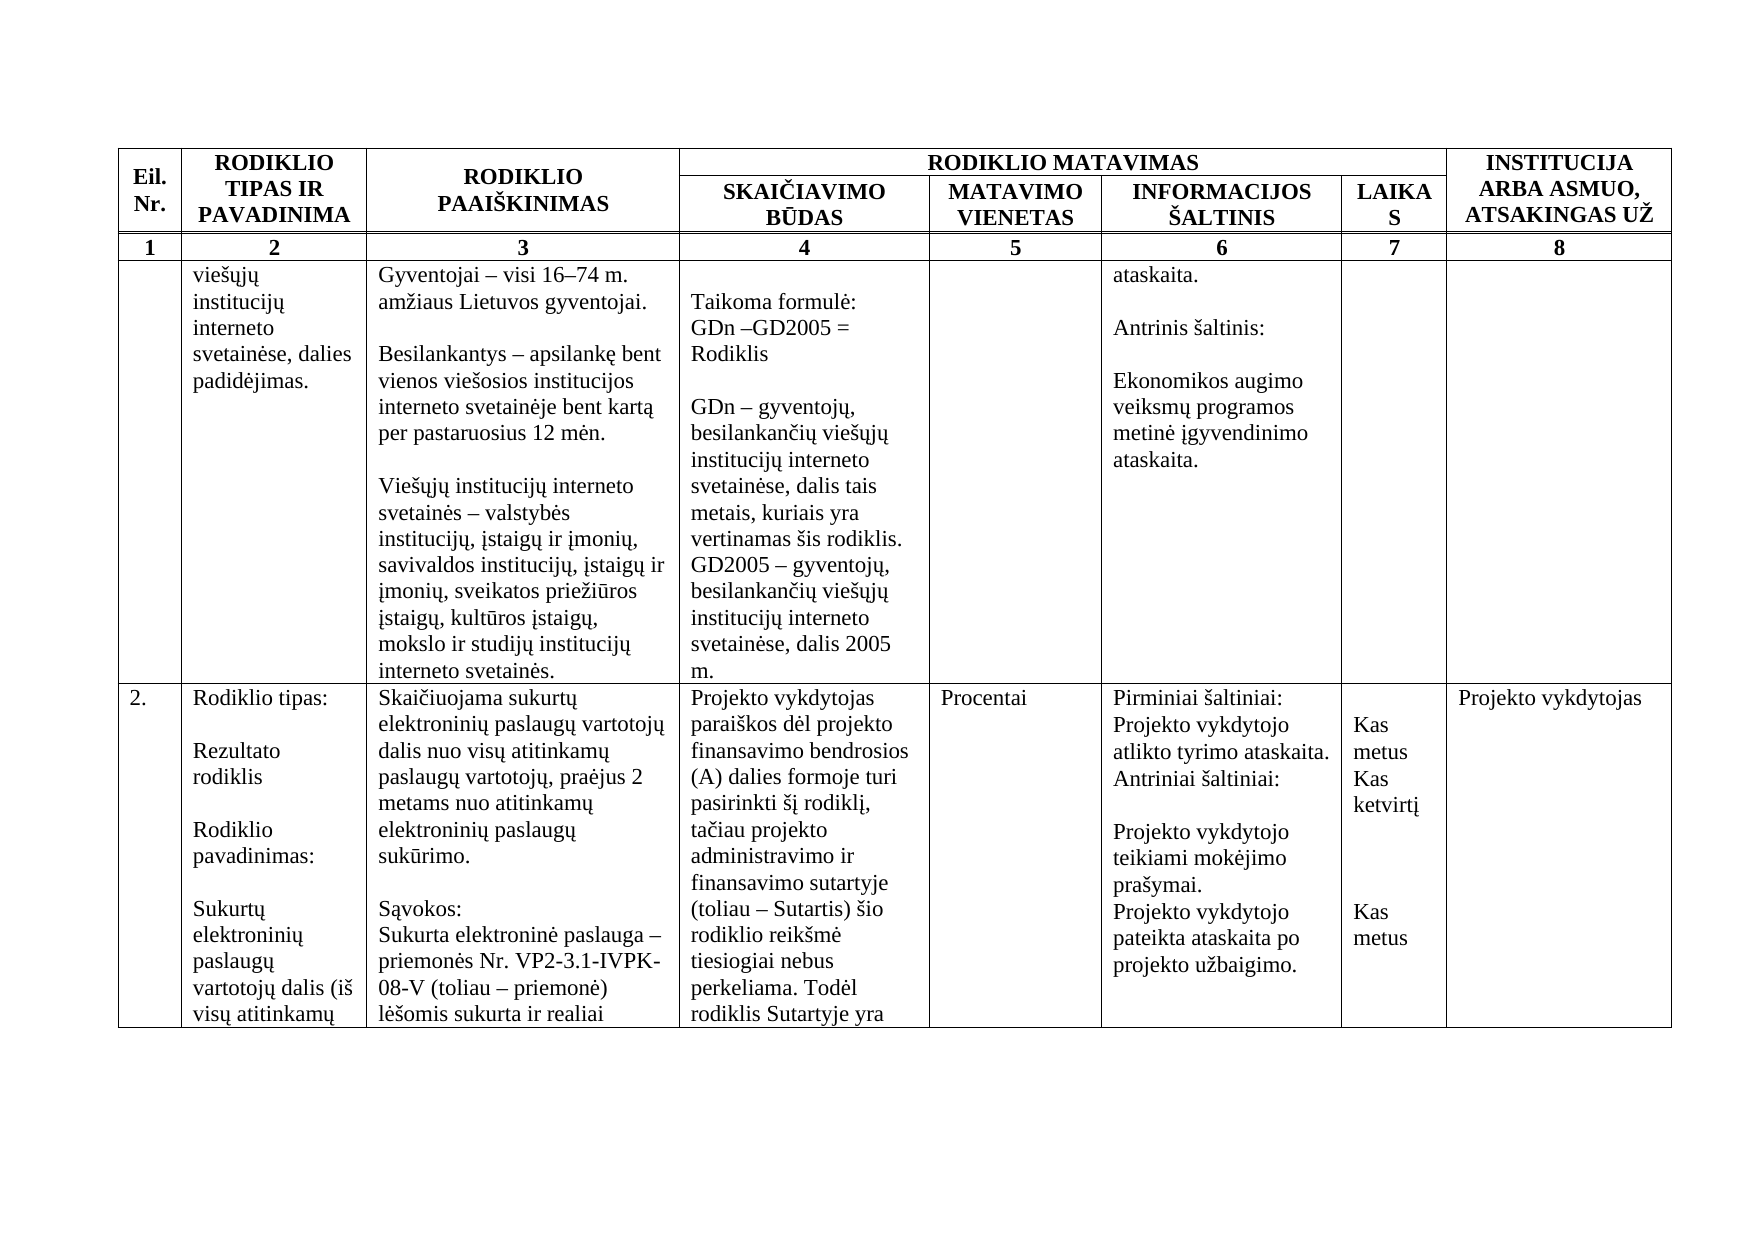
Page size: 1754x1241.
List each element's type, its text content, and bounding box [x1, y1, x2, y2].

table_header Eil. Nr. [119, 149, 181, 231]
table_header RODIKLIO MATAVIMAS [680, 149, 1446, 175]
table_cell 5 [930, 234, 1101, 260]
table_cell 8 [1447, 234, 1671, 260]
table_cell 2 [182, 234, 366, 260]
table_cell 2. [119, 684, 181, 1027]
table_cell Skaičiuojama sukurtų elektroninių paslaugų vartotojų dalis nuo visų atitinkamų paslaugų vartotojų, praėjus 2 metams nuo atitinkamų elektroninių paslaugų sukūrimo. Sąvokos: Sukurta elektroninė paslauga – priemonės Nr. VP2-3.1-IVPK-08-V (toliau – priemonė) lėšomis sukurta ir realiai [367, 684, 679, 1027]
table_header INSTITUCIJA ARBA ASMUO, ATSAKINGAS UŽ INFORMACIJOS PATEIKIMĄ ĮGYVENDINANČIAJAI IR (AR) TARPINEI INSTITUCIJAI [1447, 149, 1671, 231]
table_cell Taikoma formulė: GDn –GD2005 = Rodiklis GDn – gyventojų, besilankančių viešųjų institucijų interneto svetainėse, dalis tais metais, kuriais yra vertinamas šis rodiklis. GD2005 – gyventojų, besilankančių viešųjų institucijų interneto svetainėse, dalis 2005 m. [680, 261, 929, 683]
table_cell Kas metus [1342, 897, 1446, 1027]
table_cell Kas metus [1342, 710, 1446, 764]
table_cell viešųjų institucijų interneto svetainėse, dalies padidėjimas. [182, 261, 366, 683]
table_cell LAIKAS [1342, 176, 1446, 231]
table_cell Projekto vykdytojo pateikta ataskaita po projekto užbaigimo. [1102, 897, 1341, 1027]
table_cell 3 [367, 234, 679, 260]
table_cell Antriniai šaltiniai: Projekto vykdytojo teikiami mokėjimo prašymai. [1102, 764, 1341, 897]
table_cell ataskaita. Antrinis šaltinis: Ekonomikos augimo veiksmų programos metinė įgyvendinimo ataskaita. [1102, 261, 1341, 683]
table_cell Kas ketvirtį [1342, 764, 1446, 897]
table_cell Procentai [930, 684, 1101, 1027]
table_cell 4 [680, 234, 929, 260]
table_cell SKAIČIAVIMO BŪDAS [680, 176, 929, 231]
table_cell Projekto vykdytojas paraiškos dėl projekto finansavimo bendrosios (A) dalies formoje turi pasirinkti šį rodiklį, tačiau projekto administravimo ir finansavimo sutartyje (toliau – Sutartis) šio rodiklio reikšmė tiesiogiai nebus perkeliama. Todėl rodiklis Sutartyje yra [680, 684, 929, 1027]
table_cell 1 [119, 234, 181, 260]
table_header RODIKLIO TIPAS IR PAVADINIMAS [182, 149, 366, 231]
table_cell 7 [1342, 234, 1446, 260]
table_cell [1447, 261, 1671, 683]
table_header RODIKLIO PAAIŠKINIMAS [367, 149, 679, 231]
table_cell [119, 261, 181, 683]
table_cell Projekto vykdytojo atlikto tyrimo ataskaita. [1102, 710, 1341, 764]
table_cell Gyventojai – visi 16–74 m. amžiaus Lietuvos gyventojai. Besilankantys – apsilankę bent vienos viešosios institucijos interneto svetainėje bent kartą per pastaruosius 12 mėn. Viešųjų institucijų interneto svetainės – valstybės institucijų, įstaigų ir įmonių, savivaldos institucijų, įstaigų ir įmonių, sveikatos priežiūros įstaigų, kultūros įstaigų, mokslo ir studijų institucijų interneto svetainės. [367, 261, 679, 683]
table_cell [1342, 684, 1446, 710]
table_cell MATAVIMO VIENETAS [930, 176, 1101, 231]
table_cell [1342, 261, 1446, 683]
table_cell Rodiklio tipas: Rezultato rodiklis Rodiklio pavadinimas: Sukurtų elektroninių paslaugų vartotojų dalis (iš visų atitinkamų [182, 684, 366, 1027]
table_cell 6 [1102, 234, 1341, 260]
table_cell Pirminiai šaltiniai: [1102, 684, 1341, 710]
table_cell Projekto vykdytojas [1447, 684, 1671, 1027]
table_cell [930, 261, 1101, 683]
table_cell INFORMACIJOS ŠALTINIS [1102, 176, 1341, 231]
